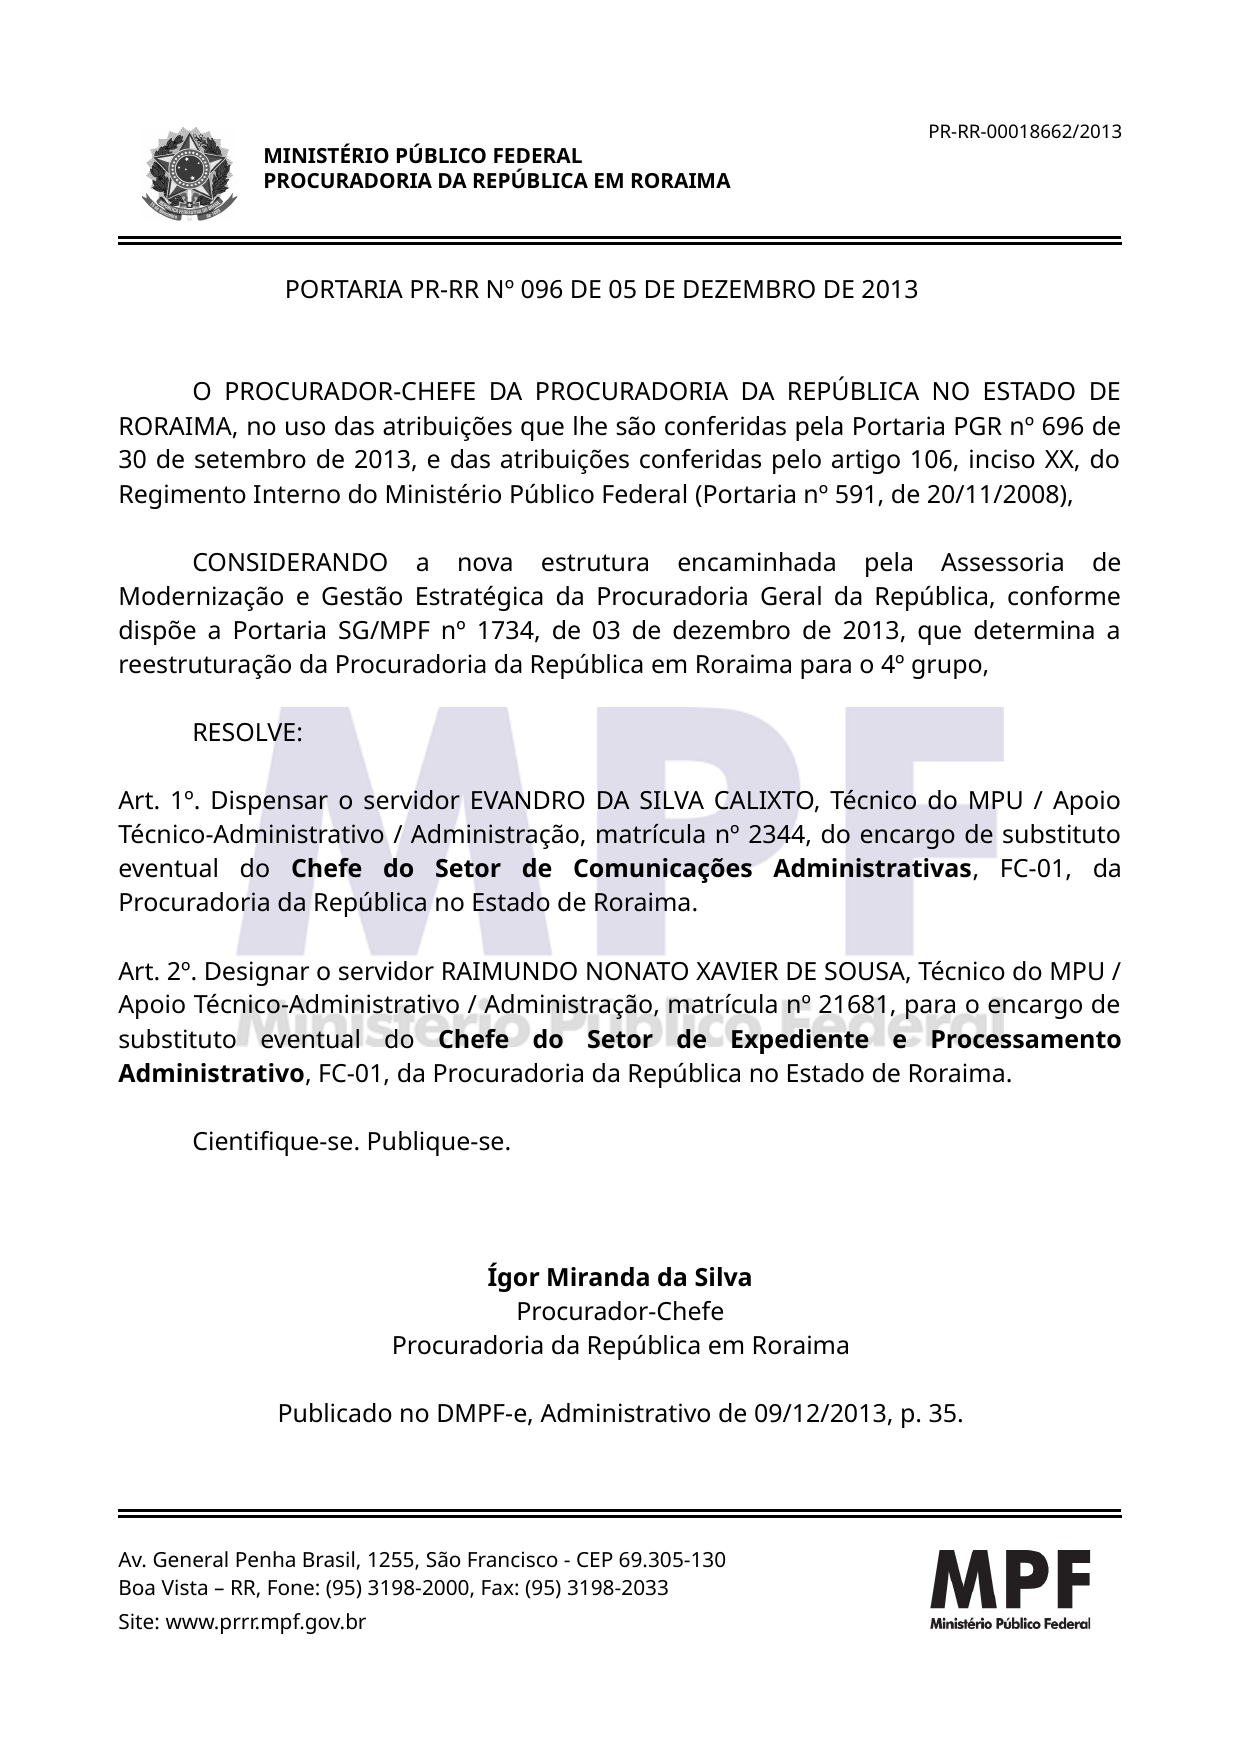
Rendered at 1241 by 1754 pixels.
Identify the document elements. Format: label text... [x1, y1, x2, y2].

text Procurador-Chefe [118, 1294, 1122, 1328]
text Procuradoria da República em Roraima [118, 1328, 1122, 1362]
picture [236, 919, 1004, 953]
text PORTARIA PR-RR Nº 096 DE 05 DE DEZEMBRO DE 2013 [118, 272, 1122, 306]
text Art. 2º. Designar o servidor RAIMUNDO NONATO XAVIER DE SOUSA, Técnico do MPU / Apoio Técnico-Administrativo / Administração, matrícula nº 21681, para o encargo de substituto eventual do Chefe do Setor de Expediente e Processamento Administrativo, FC-01, da Procuradoria da República no Estado de Roraima. [118, 953, 1122, 1089]
text Cientifique-se. Publique-se. [118, 1123, 1122, 1157]
picture [236, 749, 1004, 783]
text PR-RR-00018662/2013 [192, 118, 1122, 143]
text Art. 1º. Dispensar o servidor EVANDRO DA SILVA CALIXTO, Técnico do MPU / Apoio Técnico-Administrativo / Administração, matrícula nº 2344, do encargo de substituto eventual do Chefe do Setor de Comunicações Administrativas, FC-01, da Procuradoria da República no Estado de Roraima. [118, 783, 1122, 919]
text CONSIDERANDO a nova estrutura encaminhada pela Assessoria de Modernização e Gestão Estratégica da Procuradoria Geral da República, conforme dispõe a Portaria SG/MPF nº 1734, de 03 de dezembro de 2013, que determina a reestruturação da Procuradoria da República em Roraima para o 4º grupo, [118, 544, 1122, 681]
text RESOLVE: [118, 715, 1122, 749]
text O PROCURADOR-CHEFE DA PROCURADORIA DA REPÚBLICA NO ESTADO DE RORAIMA, no uso das atribuições que lhe são conferidas pela Portaria PGR nº 696 de 30 de setembro de 2013, e das atribuições conferidas pelo artigo 106, inciso XX, do Regimento Interno do Ministério Público Federal (Portaria nº 591, de 20/11/2008), [118, 374, 1122, 510]
picture [930, 1550, 1091, 1629]
text MINISTÉRIO PÚBLICO FEDERAL PROCURADORIA DA REPÚBLICA EM RORAIMA [239, 143, 1122, 193]
text Ígor Miranda da Silva [118, 1260, 1122, 1294]
picture [142, 127, 238, 221]
picture [236, 707, 1004, 715]
text Publicado no DMPF-e, Administrativo de 09/12/2013, p. 35. [118, 1396, 1122, 1430]
